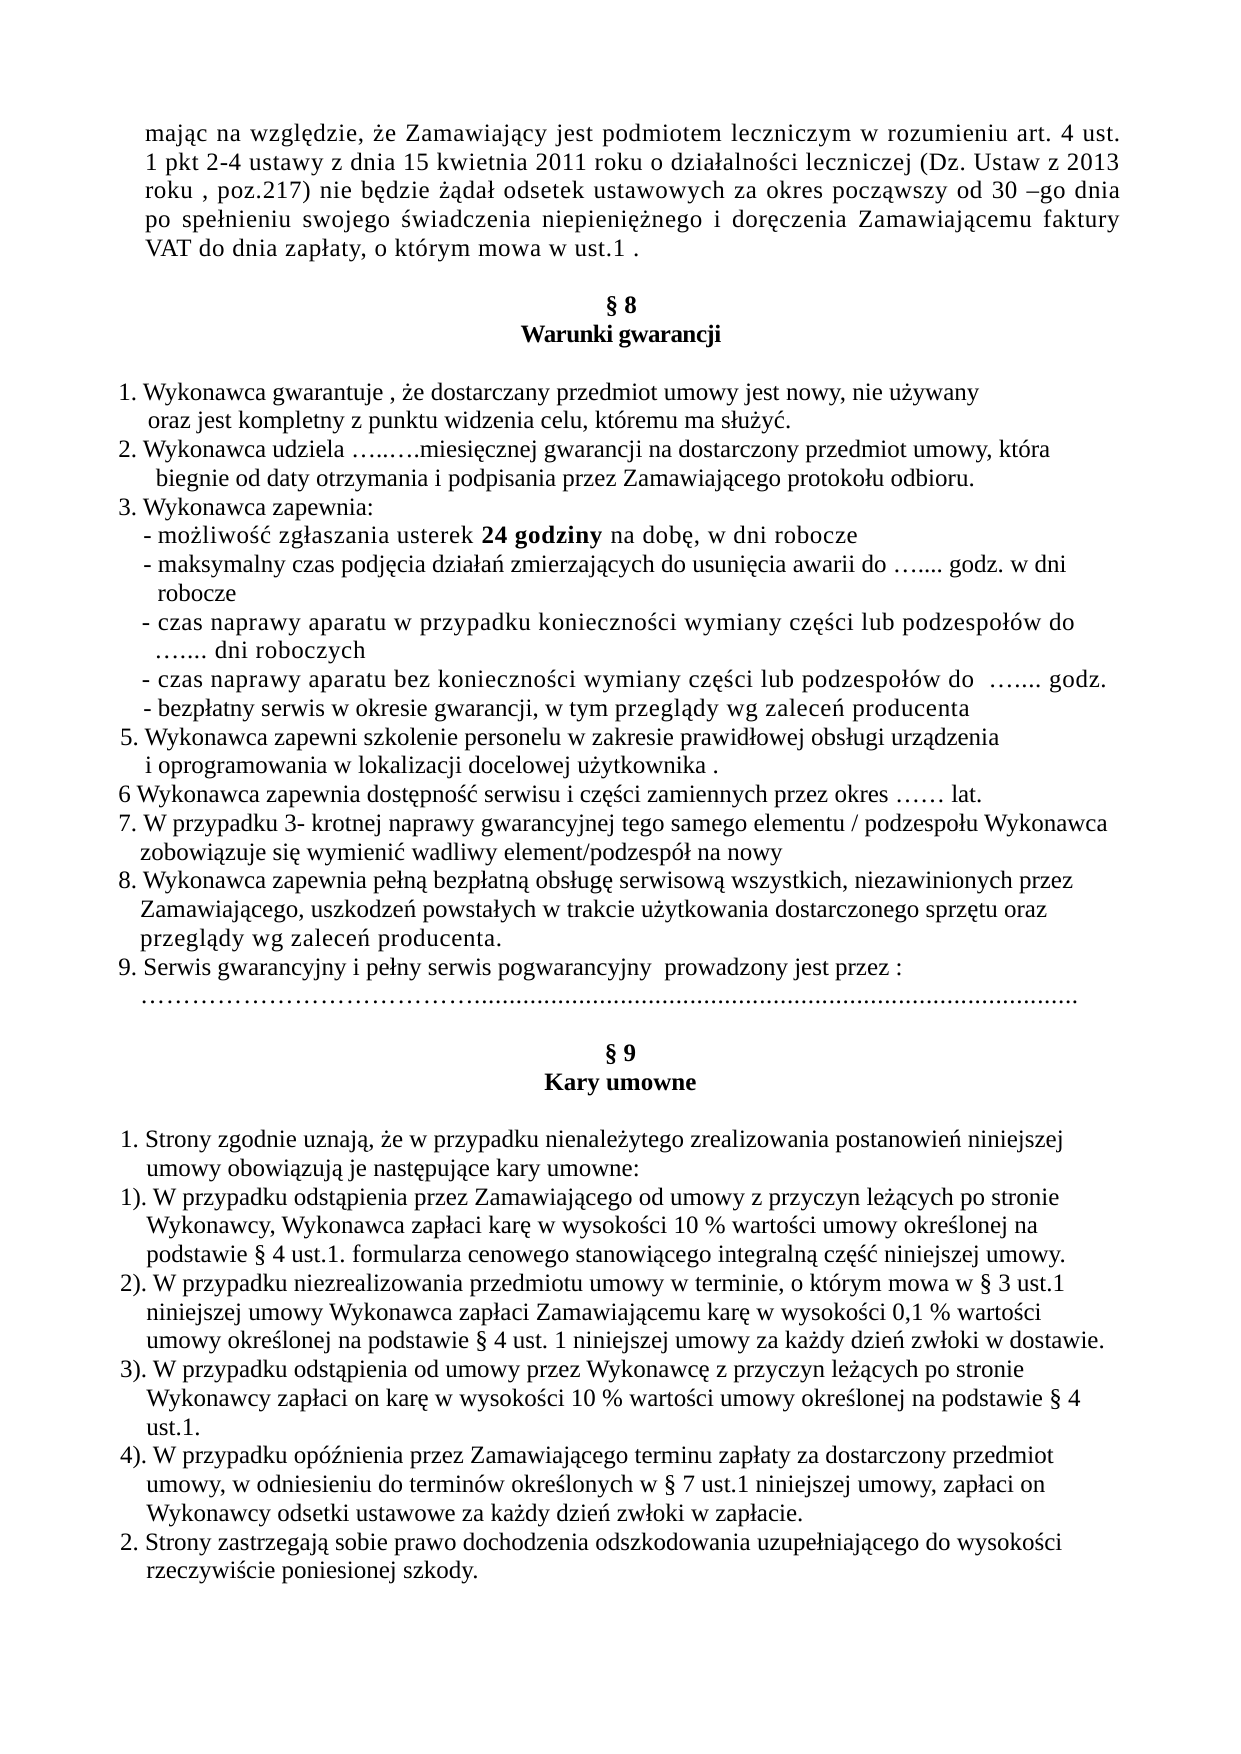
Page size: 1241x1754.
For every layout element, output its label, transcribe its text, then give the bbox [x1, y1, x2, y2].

text 8. Wykonawca zapewnia pełną bezpłatną obsługę serwisową wszystkich, niezawinionych przez Zamawiającego, uszkodzeń powstałych w trakcie użytkowania dostarczonego sprzętu oraz przeglądy wg zaleceń producenta. [118, 866, 1122, 952]
text § 9 [118, 1038, 1122, 1067]
text - czas naprawy aparatu w przypadku konieczności wymiany części lub podzespołów do ….... dni roboczych [142, 607, 1121, 664]
text 4). W przypadku opóźnienia przez Zamawiającego terminu zapłaty za dostarczony przedmiot umowy, w odniesieniu do terminów określonych w § 7 ust.1 niniejszej umowy, zapłaci on Wykonawcy odsetki ustawowe za każdy dzień zwłoki w zapłacie. [120, 1441, 1122, 1527]
list mając na względzie, że Zamawiający jest podmiotem leczniczym w rozumieniu art. 4 ust. 1 pkt 2-4 ustawy z dnia 15 kwietnia 2011 roku o działalności leczniczej (Dz. Ustaw z 2013 roku , poz.217) nie będzie żądał odsetek ustawowych za okres począwszy od 30 –go dnia po spełnieniu swojego świadczenia niepieniężnego i doręczenia Zamawiającemu faktury VAT do dnia zapłaty, o którym mowa w ust.1 . [120, 118, 1122, 262]
text 2). W przypadku niezrealizowania przedmiotu umowy w terminie, o którym mowa w § 3 ust.1 niniejszej umowy Wykonawca zapłaci Zamawiającemu karę w wysokości 0,1 % wartości umowy określonej na podstawie § 4 ust. 1 niniejszej umowy za każdy dzień zwłoki w dostawie. [120, 1268, 1122, 1354]
text - możliwość zgłaszania usterek 24 godziny na dobę, w dni robocze [143, 521, 1122, 549]
text 1). W przypadku odstąpienia przez Zamawiającego od umowy z przyczyn leżących po stronie Wykonawcy, Wykonawca zapłaci karę w wysokości 10 % wartości umowy określonej na podstawie § 4 ust.1. formularza cenowego stanowiącego integralną część niniejszej umowy. [120, 1182, 1122, 1268]
text 6 Wykonawca zapewnia dostępność serwisu i części zamiennych przez okres …… lat. [118, 779, 1122, 808]
text 1. Wykonawca gwarantuje , że dostarczany przedmiot umowy jest nowy, nie używany [118, 377, 1122, 406]
text Warunki gwarancji [120, 319, 1122, 348]
text 5. Wykonawca zapewni szkolenie personelu w zakresie prawidłowej obsługi urządzenia i oprogramowania w lokalizacji docelowej użytkownika . [120, 722, 1122, 779]
text …………………………………....................................................................................... [140, 981, 1122, 1009]
text 3). W przypadku odstąpienia od umowy przez Wykonawcę z przyczyn leżących po stronie Wykonawcy zapłaci on karę w wysokości 10 % wartości umowy określonej na podstawie § 4 ust.1. [120, 1354, 1122, 1441]
text 2. Wykonawca udziela …..….miesięcznej gwarancji na dostarczony przedmiot umowy, która biegnie od daty otrzymania i podpisania przez Zamawiającego protokołu odbioru. [118, 434, 1122, 492]
text oraz jest kompletny z punktu widzenia celu, któremu ma służyć. [148, 406, 1122, 434]
text 1. Strony zgodnie uznają, że w przypadku nienależytego zrealizowania postanowień niniejszej umowy obowiązują je następujące kary umowne: [120, 1124, 1122, 1182]
text § 8 [120, 291, 1122, 319]
text 3. Wykonawca zapewnia: [118, 492, 1122, 521]
text Kary umowne [118, 1067, 1122, 1096]
text 9. Serwis gwarancyjny i pełny serwis pogwarancyjny prowadzony jest przez : [118, 952, 1122, 981]
text - bezpłatny serwis w okresie gwarancji, w tym przeglądy wg zaleceń producenta [143, 693, 1122, 722]
text 2. Strony zastrzegają sobie prawo dochodzenia odszkodowania uzupełniającego do wysokości rzeczywiście poniesionej szkody. [120, 1527, 1122, 1584]
text - maksymalny czas podjęcia działań zmierzających do usunięcia awarii do ….... godz. w dni robocze [143, 549, 1122, 607]
text - czas naprawy aparatu bez konieczności wymiany części lub podzespołów do ….... godz. [142, 664, 1121, 693]
text 7. W przypadku 3- krotnej naprawy gwarancyjnej tego samego elementu / podzespołu Wykonawca zobowiązuje się wymienić wadliwy element/podzespół na nowy [118, 808, 1122, 866]
